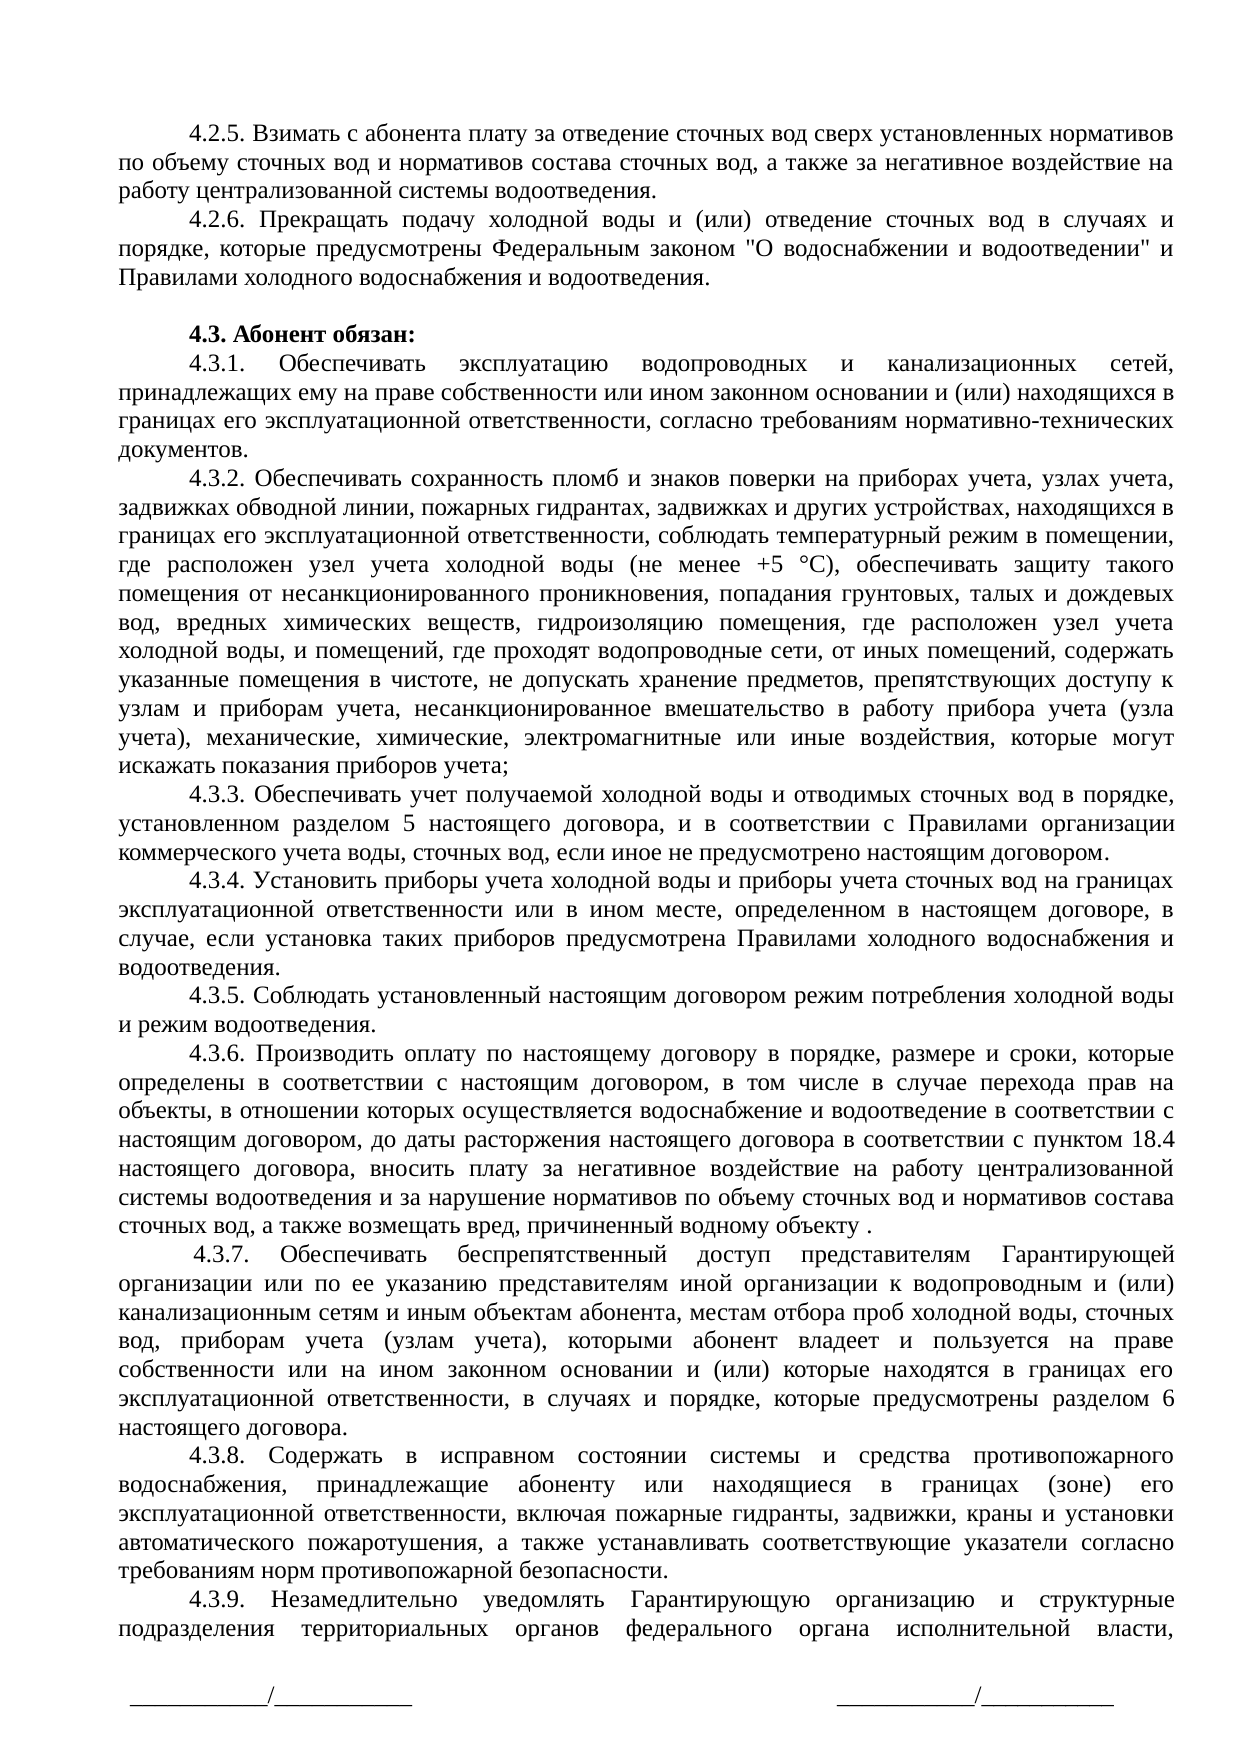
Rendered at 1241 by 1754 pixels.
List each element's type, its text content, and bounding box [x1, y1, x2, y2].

text 4.3.7. Обеспечивать беспрепятственный доступ представителям Гарантирующей организации или по ее указанию представителям иной организации к водопроводным и (или) канализационным сетям и иным объектам абонента, местам отбора проб холодной воды, сточных вод, приборам учета (узлам учета), которыми абонент владеет и пользуется на праве собственности или на ином законном основании и (или) которые находятся в границах его эксплуатационной ответственности, в случаях и порядке, которые предусмотрены разделом 6 настоящего договора. [118, 1239, 1175, 1441]
text 4.3.8. Содержать в исправном состоянии системы и средства противопожарного водоснабжения, принадлежащие абоненту или находящиеся в границах (зоне) его эксплуатационной ответственности, включая пожарные гидранты, задвижки, краны и установки автоматического пожаротушения, а также устанавливать соответствующие указатели согласно требованиям норм противопожарной безопасности. [118, 1441, 1175, 1584]
text 4.3.2. Обеспечивать сохранность пломб и знаков поверки на приборах учета, узлах учета, задвижках обводной линии, пожарных гидрантах, задвижках и других устройствах, находящихся в границах его эксплуатационной ответственности, соблюдать температурный режим в помещении, где расположен узел учета холодной воды (не менее +5 °C), обеспечивать защиту такого помещения от несанкционированного проникновения, попадания грунтовых, талых и дождевых вод, вредных химических веществ, гидроизоляцию помещения, где расположен узел учета холодной воды, и помещений, где проходят водопроводные сети, от иных помещений, содержать указанные помещения в чистоте, не допускать хранение предметов, препятствующих доступу к узлам и приборам учета, несанкционированное вмешательство в работу прибора учета (узла учета), механические, химические, электромагнитные или иные воздействия, которые могут искажать показания приборов учета; [118, 463, 1175, 779]
text 4.3. Абонент обязан: [118, 319, 1175, 348]
text 4.3.4. Установить приборы учета холодной воды и приборы учета сточных вод на границах эксплуатационной ответственности или в ином месте, определенном в настоящем договоре, в случае, если установка таких приборов предусмотрена Правилами холодного водоснабжения и водоотведения. [118, 866, 1175, 981]
text 4.3.5. Соблюдать установленный настоящим договором режим потребления холодной воды и режим водоотведения. [118, 981, 1175, 1038]
text 4.2.5. Взимать с абонента плату за отведение сточных вод сверх установленных нормативов по объему сточных вод и нормативов состава сточных вод, а также за негативное воздействие на работу централизованной системы водоотведения. [118, 118, 1175, 204]
text 4.2.6. Прекращать подачу холодной воды и (или) отведение сточных вод в случаях и порядке, которые предусмотрены Федеральным законом "О водоснабжении и водоотведении" и Правилами холодного водоснабжения и водоотведения. [118, 204, 1175, 291]
text 4.3.6. Производить оплату по настоящему договору в порядке, размере и сроки, которые определены в соответствии с настоящим договором, в том числе в случае перехода прав на объекты, в отношении которых осуществляется водоснабжение и водоотведение в соответствии с настоящим договором, до даты расторжения настоящего договора в соответствии с пунктом 18.4 настоящего договора, вносить плату за негативное воздействие на работу централизованной системы водоотведения и за нарушение нормативов по объему сточных вод и нормативов состава сточных вод, а также возмещать вред, причиненный водному объекту . [118, 1038, 1175, 1239]
text 4.3.1. Обеспечивать эксплуатацию водопроводных и канализационных сетей, принадлежащих ему на праве собственности или ином законном основании и (или) находящихся в границах его эксплуатационной ответственности, согласно требованиям нормативно-технических документов. [118, 348, 1175, 463]
text 4.3.9. Незамедлительно уведомлять Гарантирующую организацию и структурные подразделения территориальных органов федерального органа исполнительной власти, [118, 1584, 1175, 1642]
text 4.3.3. Обеспечивать учет получаемой холодной воды и отводимых сточных вод в порядке, установленном разделом 5 настоящего договора, и в соответствии с Правилами организации коммерческого учета воды, сточных вод, если иное не предусмотрено настоящим договором. [118, 779, 1175, 866]
